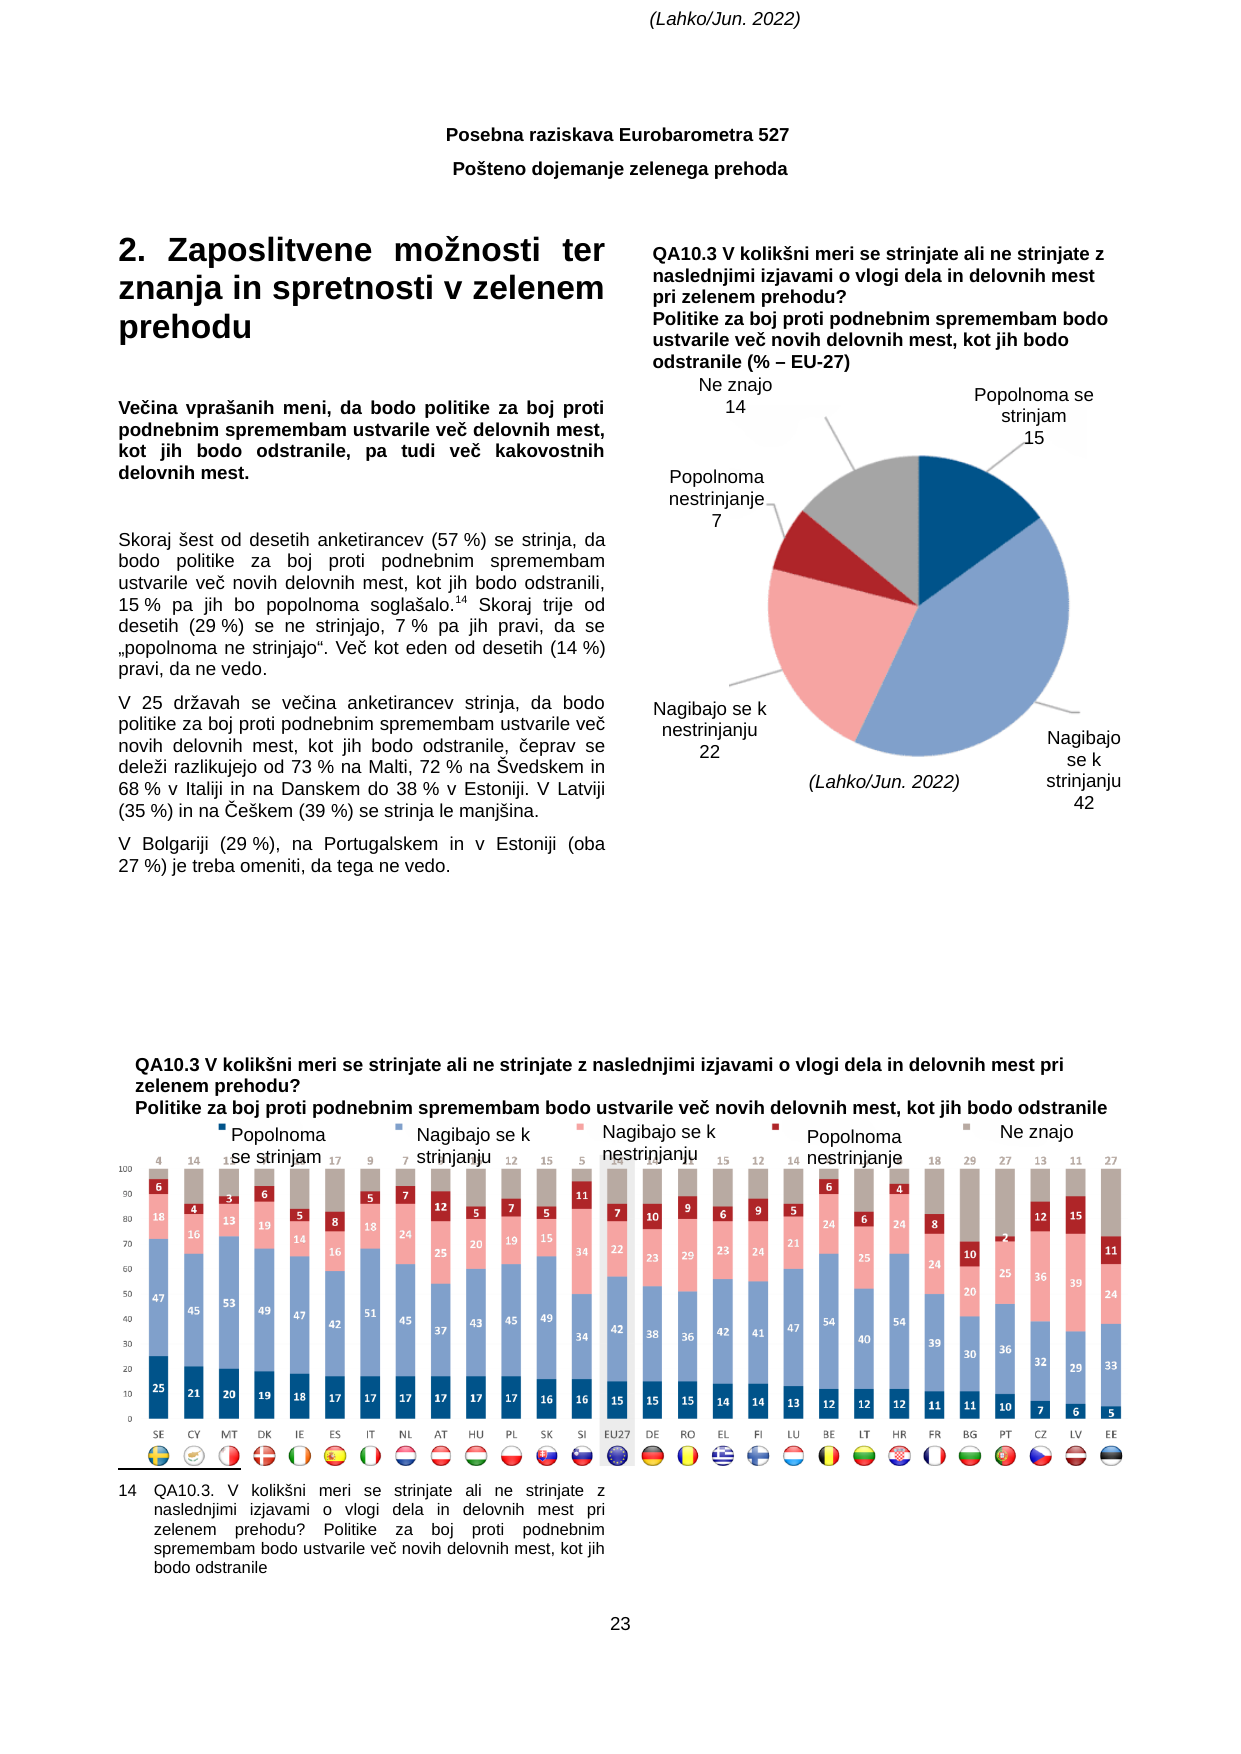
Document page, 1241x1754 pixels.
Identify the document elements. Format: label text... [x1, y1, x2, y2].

text Skoraj šest od desetih anketirancev (57 %) se strinja, da bodo politike za boj proti podnebnim spremembam ustvarile več novih delovnih mest, kot jih bodo odstranili, 15 % pa jih bo popolnoma soglašalo. Skoraj trije od desetih (29 %) se ne strinjajo, 7 % pa jih pravi, da se „popolnoma ne strinjajo“. Več kot eden od desetih (14 %) pravi, da ne vedo. [118, 529, 605, 680]
text QA10.3. V kolikšni meri se strinjate ali ne strinjate z naslednjimi izjavami o vlogi dela in delovnih mest pri zelenem prehodu? Politike za boj proti podnebnim spremembam bodo ustvarile več novih delovnih mest, kot jih bodo odstranile [118, 1481, 605, 1577]
subtitle 2. Zaposlitvene možnosti ter znanja in spretnosti v zelenem prehodu [118, 229, 605, 345]
text V Bolgariji (29 %), na Portugalskem in v Estoniji (oba 27 %) je treba omeniti, da tega ne vedo. [118, 833, 605, 876]
text V 25 državah se večina anketirancev strinja, da bodo politike za boj proti podnebnim spremembam ustvarile več novih delovnih mest, kot jih bodo odstranile, čeprav se deleži razlikujejo od 73 % na Malti, 72 % na Švedskem in 68 % v Italiji in na Danskem do 38 % v Estoniji. V Latviji (35 %) in na Češkem (39 %) se strinja le manjšina. [118, 692, 605, 821]
picture [110, 1110, 1128, 1466]
picture [729, 405, 1087, 759]
text Večina vprašanih meni, da bodo politike za boj proti podnebnim spremembam ustvarile več delovnih mest, kot jih bodo odstranile, pa tudi več kakovostnih delovnih mest. [118, 397, 605, 483]
picture [730, 474, 735, 482]
